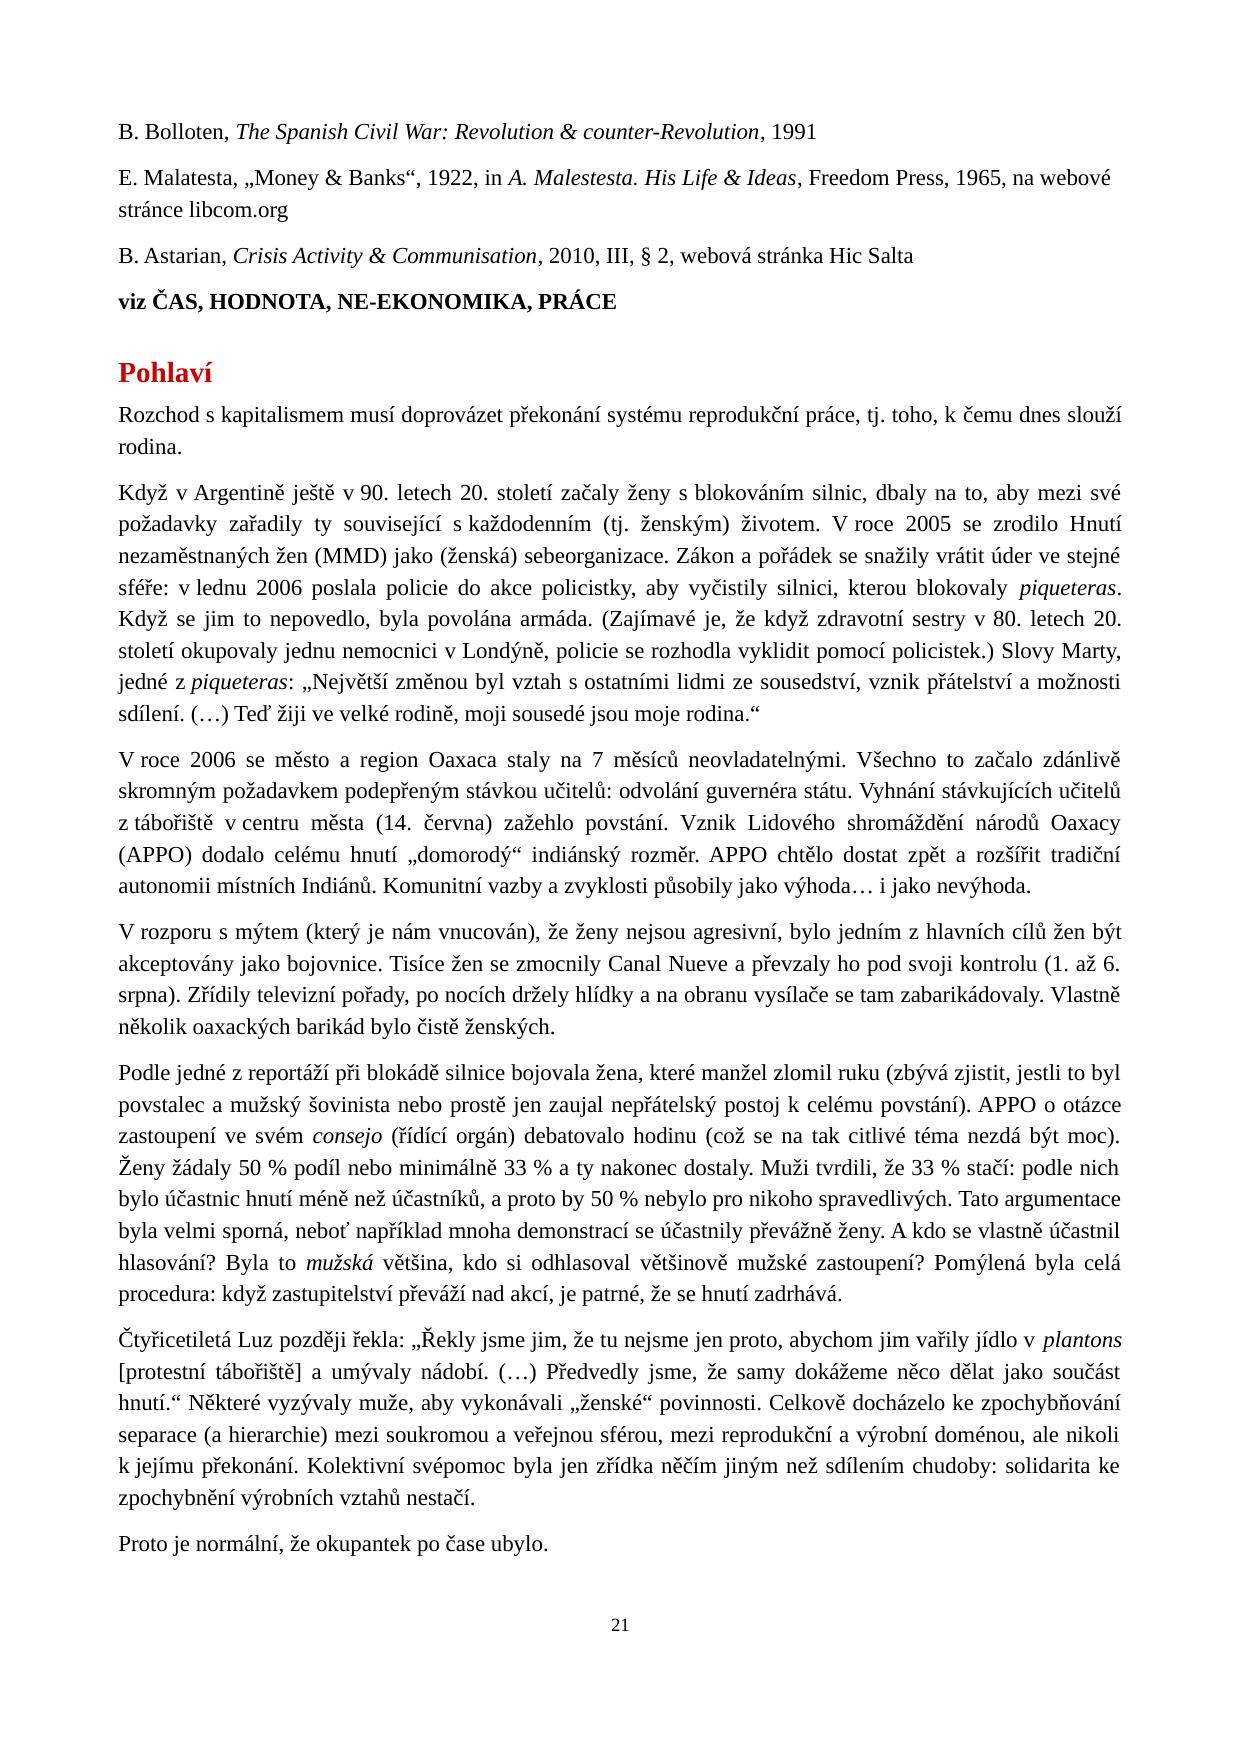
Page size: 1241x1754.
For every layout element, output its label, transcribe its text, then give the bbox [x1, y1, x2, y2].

text Když v Argentině ještě v 90. letech 20. století začaly ženy s blokováním silnic, dbaly na to, aby mezi své požadavky zařadily ty související s každodenním (tj. ženským) životem. V roce 2005 se zrodilo Hnutí nezaměstnaných žen (MMD) jako (ženská) sebeorganizace. Zákon a pořádek se snažily vrátit úder ve stejné sféře: v lednu 2006 poslala policie do akce policistky, aby vyčistily silnici, kterou blokovaly piqueteras. Když se jim to nepovedlo, byla povolána armáda. (Zajímavé je, že když zdravotní sestry v 80. letech 20. století okupovaly jednu nemocnici v Londýně, policie se rozhodla vyklidit pomocí policistek.) Slovy Marty, jedné z piqueteras: „Největší změnou byl vztah s ostatními lidmi ze sousedství, vznik přátelství a možnosti sdílení. (…) Teď žiji ve velké rodině, moji sousedé jsou moje rodina.“ [118, 479, 1122, 726]
text B. Bolloten, The Spanish Civil War: Revolution & counter-Revolution, 1991 [118, 118, 1122, 144]
text viz ČAS, HODNOTA, NE-EKONOMIKA, PRÁCE [118, 288, 1122, 314]
text V roce 2006 se město a region Oaxaca staly na 7 měsíců neovladatelnými. Všechno to začalo zdánlivě skromným požadavkem podepřeným stávkou učitelů: odvolání guvernéra státu. Vyhnání stávkujících učitelů z tábořiště v centru města (14. června) zažehlo povstání. Vznik Lidového shromáždění národů Oaxacy (APPO) dodalo celému hnutí „domorodý“ indiánský rozměr. APPO chtělo dostat zpět a rozšířit tradiční autonomii místních Indiánů. Komunitní vazby a zvyklosti působily jako výhoda… i jako nevýhoda. [118, 746, 1122, 898]
text E. Malatesta, „Money & Banks“, 1922, in A. Malestesta. His Life & Ideas, Freedom Press, 1965, na webové stránce libcom.org [118, 164, 1122, 222]
text B. Astarian, Crisis Activity & Communisation, 2010, III, § 2, webová stránka Hic Salta [118, 242, 1122, 268]
subtitle Pohlaví [118, 355, 1122, 389]
text V rozporu s mýtem (který je nám vnucován), že ženy nejsou agresivní, bylo jedním z hlavních cílů žen být akceptovány jako bojovnice. Tisíce žen se zmocnily Canal Nueve a převzaly ho pod svoji kontrolu (1. až 6. srpna). Zřídily televizní pořady, po nocích držely hlídky a na obranu vysílače se tam zabarikádovaly. Vlastně několik oaxackých barikád bylo čistě ženských. [118, 918, 1122, 1039]
text Čtyřicetiletá Luz později řekla: „Řekly jsme jim, že tu nejsme jen proto, abychom jim vařily jídlo v plantons [protestní tábořiště] a umývaly nádobí. (…) Předvedly jsme, že samy dokážeme něco dělat jako součást hnutí.“ Některé vyzývaly muže, aby vykonávali „ženské“ povinnosti. Celkově docházelo ke zpochybňování separace (a hierarchie) mezi soukromou a veřejnou sférou, mezi reprodukční a výrobní doménou, ale nikoli k jejímu překonání. Kolektivní svépomoc byla jen zřídka něčím jiným než sdílením chudoby: solidarita ke zpochybnění výrobních vztahů nestačí. [118, 1326, 1122, 1510]
text Proto je normální, že okupantek po čase ubylo. [118, 1530, 1122, 1557]
text Rozchod s kapitalismem musí doprovázet překonání systému reprodukční práce, tj. toho, k čemu dnes slouží rodina. [118, 401, 1122, 459]
text Podle jedné z reportáží při blokádě silnice bojovala žena, které manžel zlomil ruku (zbývá zjistit, jestli to byl povstalec a mužský šovinista nebo prostě jen zaujal nepřátelský postoj k celému povstání). APPO o otázce zastoupení ve svém consejo (řídící orgán) debatovalo hodinu (což se na tak citlivé téma nezdá být moc). Ženy žádaly 50 % podíl nebo minimálně 33 % a ty nakonec dostaly. Muži tvrdili, že 33 % stačí: podle nich bylo účastnic hnutí méně než účastníků, a proto by 50 % nebylo pro nikoho spravedlivých. Tato argumentace byla velmi sporná, neboť například mnoha demonstrací se účastnily převážně ženy. A kdo se vlastně účastnil hlasování? Byla to mužská většina, kdo si odhlasoval většinově mužské zastoupení? Pomýlená byla celá procedura: když zastupitelství převáží nad akcí, je patrné, že se hnutí zadrhává. [118, 1059, 1122, 1306]
